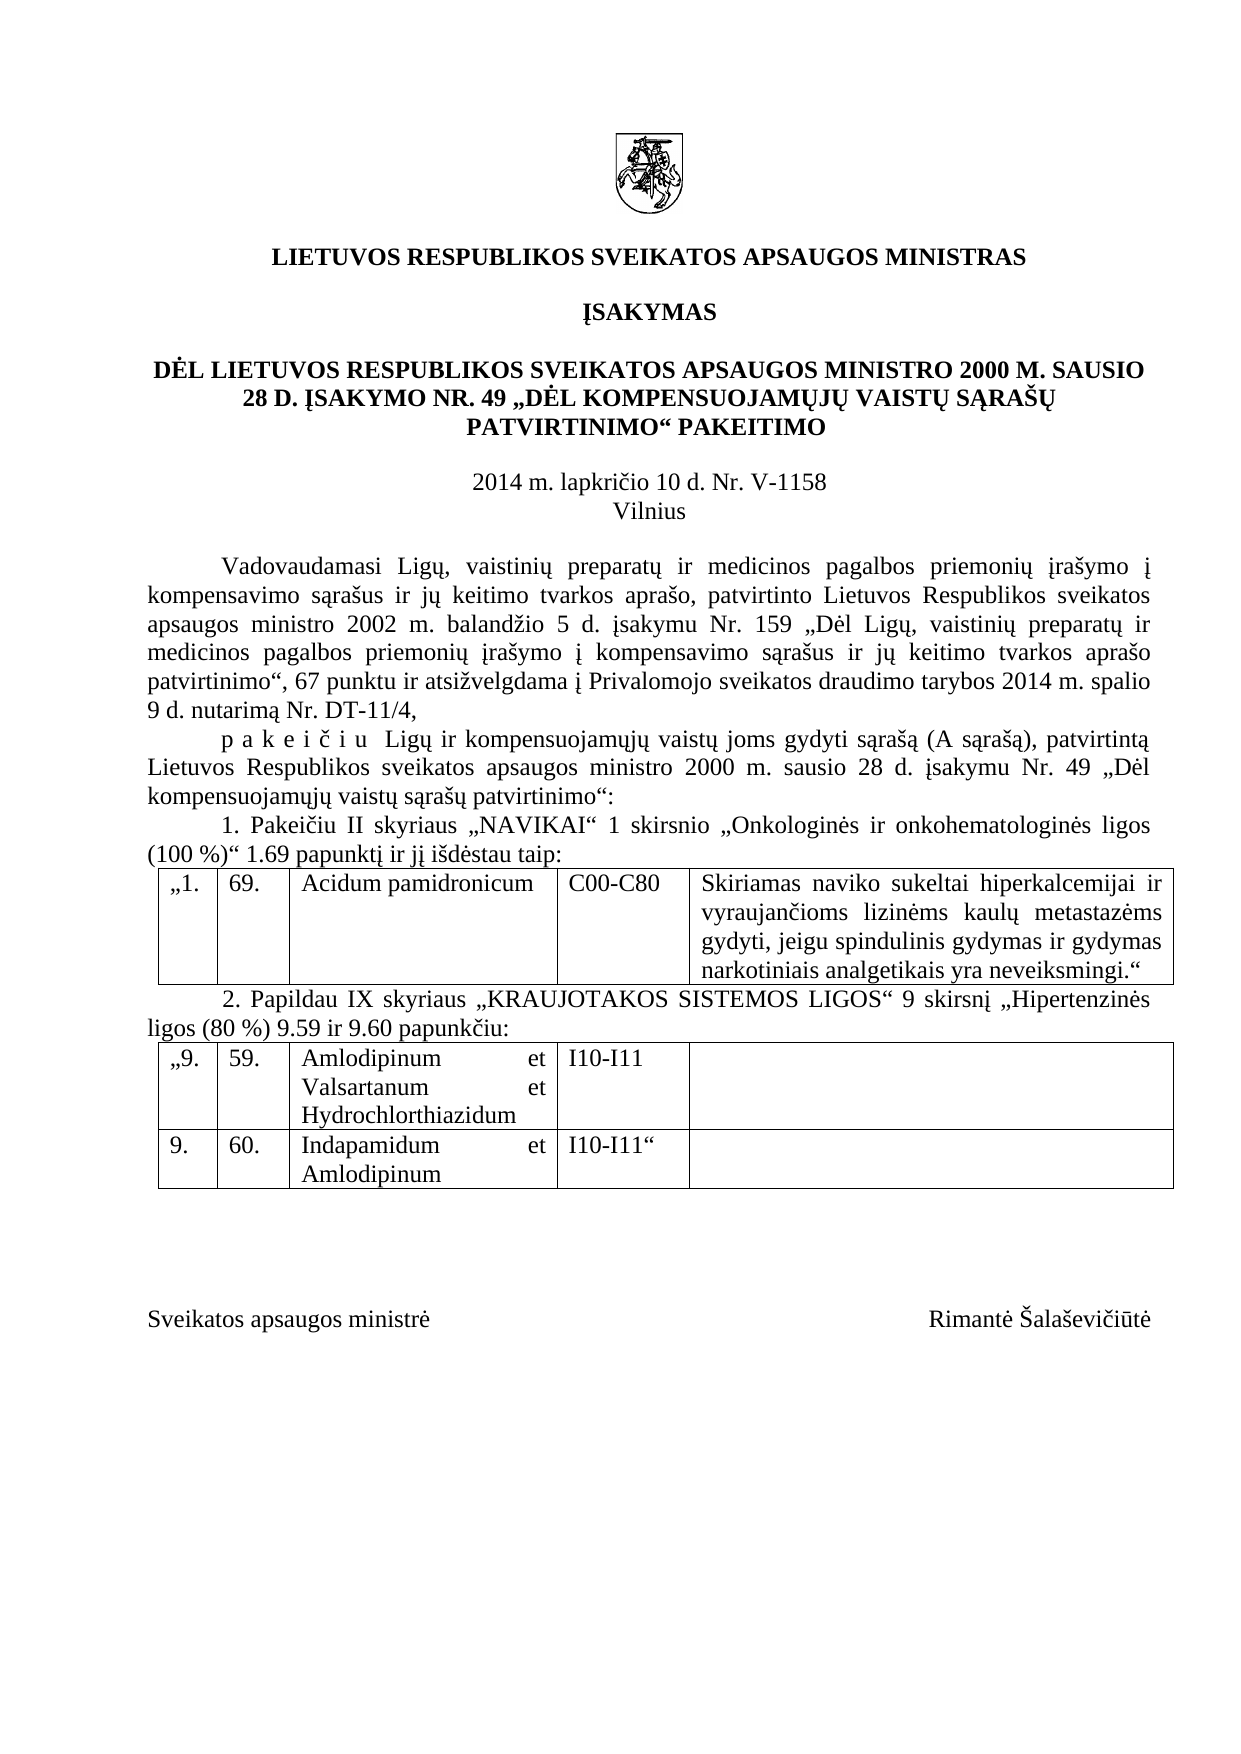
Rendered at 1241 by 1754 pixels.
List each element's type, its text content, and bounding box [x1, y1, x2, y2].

text Vadovaudamasi Ligų, vaistinių preparatų ir medicinos pagalbos priemonių įrašymo į kompensavimo sąrašus ir jų keitimo tvarkos aprašo, patvirtinto Lietuvos Respublikos sveikatos apsaugos ministro 2002 m. balandžio 5 d. įsakymu Nr. 159 „Dėl Ligų, vaistinių preparatų ir medicinos pagalbos priemonių įrašymo į kompensavimo sąrašus ir jų keitimo tvarkos aprašo patvirtinimo“, 67 punktu ir atsižvelgdama į Privalomojo sveikatos draudimo tarybos 2014 m. spalio 9 d. nutarimą Nr. DT-11/4, [147, 551, 1152, 724]
table_header [690, 1043, 1173, 1129]
text 2. Papildau IX skyriaus „KRAUJOTAKOS SISTEMOS LIGOS“ 9 skirsnį „Hipertenzinės ligos (80 %) 9.59 ir 9.60 papunkčiu: [147, 984, 1152, 1042]
table_header 69. [218, 869, 289, 983]
table_header Acidum pamidronicum [290, 869, 557, 983]
table_header Skiriamas naviko sukeltai hiperkalcemijai ir vyraujančioms lizinėms kaulų metastazėms gydyti, jeigu spindulinis gydymas ir gydymas narkotiniais analgetikais yra neveiksmingi.“ [690, 869, 1173, 983]
text ĮSAKYMAS [147, 297, 1152, 326]
table_header Amlodipinum et Valsartanum et Hydrochlorthiazidum [290, 1043, 557, 1129]
table_header „9. [159, 1043, 217, 1129]
table_cell I10-I11“ [558, 1130, 689, 1188]
text LIETUVOS RESPUBLIKOS SVEIKATOS APSAUGOS MINISTRAS [147, 242, 1152, 271]
table_header I10-I11 [558, 1043, 689, 1129]
text Vilnius [147, 496, 1152, 525]
table_header 59. [218, 1043, 289, 1129]
table_cell 60. [218, 1130, 289, 1188]
table_header C00-C80 [558, 869, 689, 983]
table_cell 9. [159, 1130, 217, 1188]
table_cell Indapamidum et Amlodipinum [290, 1130, 557, 1188]
table_cell [690, 1130, 1173, 1188]
text p a k e i č i u Ligų ir kompensuojamųjų vaistų joms gydyti sąrašą (A sąrašą), patvirtintą Lietuvos Respublikos sveikatos apsaugos ministro 2000 m. sausio 28 d. įsakymu Nr. 49 „Dėl kompensuojamųjų vaistų sąrašų patvirtinimo“: [147, 724, 1152, 810]
text 2014 m. lapkričio 10 d. Nr. V-1158 [147, 467, 1152, 496]
text 1. Pakeičiu II skyriaus „NAVIKAI“ 1 skirsnio „Onkologinės ir onkohematologinės ligos (100 %)“ 1.69 papunktį ir jį išdėstau taip: [147, 810, 1152, 867]
text DĖL LIETUVOS RESPUBLIKOS SVEIKATOS APSAUGOS MINISTRO 2000 M. SAUSIO 28 D. ĮSAKYMO NR. 49 „DĖL KOMPENSUOJAMŲJŲ VAISTŲ SĄRAŠŲ PATVIRTINIMO“ PAKEITIMO [147, 355, 1152, 441]
text Sveikatos apsaugos ministrė Rimantė Šalaševičiūtė [147, 1304, 1152, 1333]
table_header „1. [159, 869, 217, 983]
